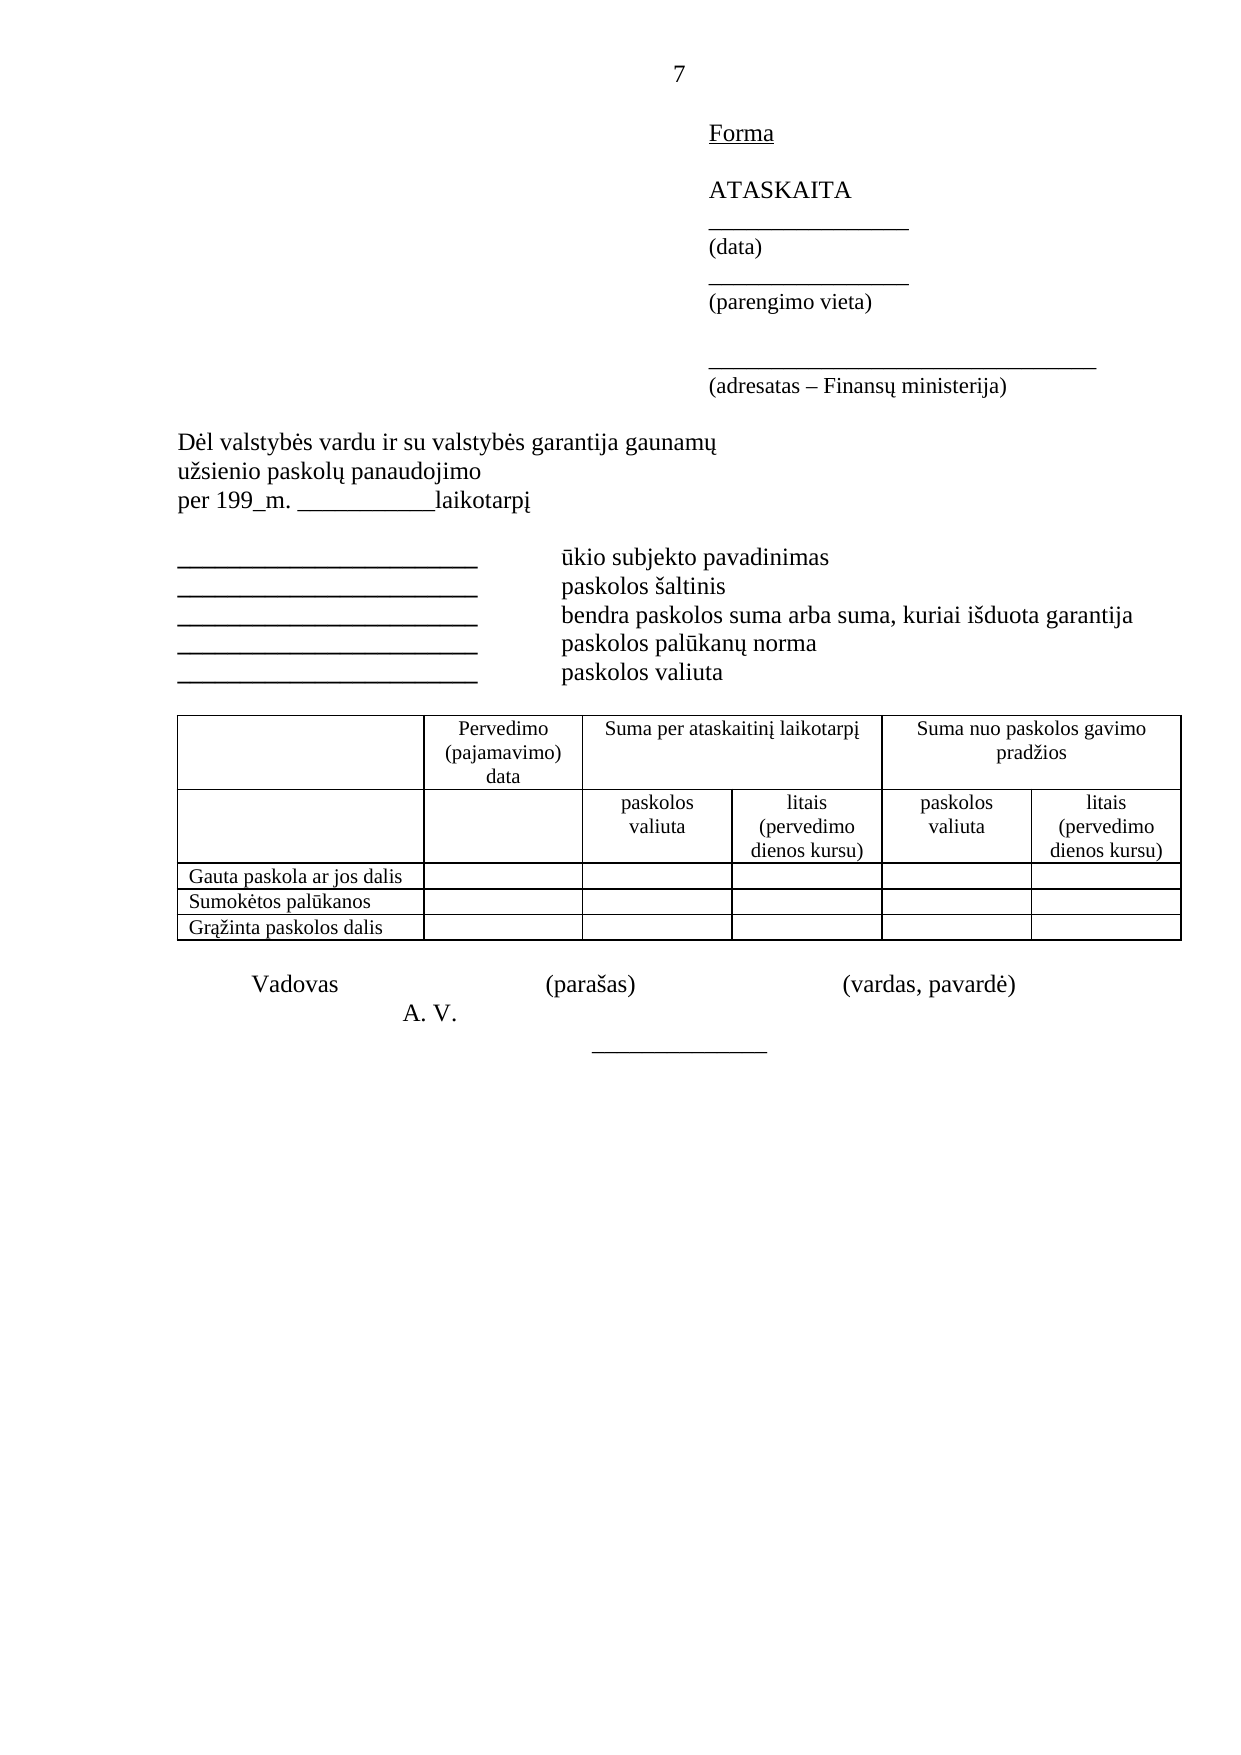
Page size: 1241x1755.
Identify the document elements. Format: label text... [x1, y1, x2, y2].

table_cell paskolos valiuta [883, 790, 1031, 862]
table_cell [883, 864, 1031, 888]
table_cell [583, 915, 731, 939]
table_header [178, 716, 423, 788]
table_cell [178, 790, 423, 862]
table_cell [583, 864, 731, 888]
table_cell paskolos valiuta [583, 790, 731, 862]
text ATASKAITA [177, 176, 1181, 204]
text ________________ [177, 204, 1181, 233]
table_cell [733, 864, 881, 888]
table_cell [425, 915, 582, 939]
text ______________ [177, 1027, 1181, 1056]
text ________________________ paskolos valiuta [177, 657, 1181, 686]
text užsienio paskolų panaudojimo [177, 456, 1181, 485]
text A. V. [177, 998, 1181, 1027]
table_cell [733, 915, 881, 939]
text (parengimo vieta) [177, 288, 1181, 314]
text Dėl valstybės vardu ir su valstybės garantija gaunamų [177, 427, 1181, 456]
text (adresatas – Finansų ministerija) [177, 372, 1181, 398]
table_cell [1032, 890, 1180, 913]
text ________________________ paskolos šaltinis [177, 571, 1181, 600]
table_header Suma per ataskaitinį laikotarpį [583, 716, 881, 788]
text ________________________ ūkio subjekto pavadinimas [177, 542, 1181, 571]
table_cell [1032, 864, 1180, 888]
text ________________ [177, 259, 1181, 288]
table_cell litais (pervedimo dienos kursu) [1032, 790, 1180, 862]
text (data) [177, 233, 1181, 259]
text Vadovas (parašas) (vardas, pavardė) [177, 969, 1181, 998]
table_cell litais (pervedimo dienos kursu) [733, 790, 881, 862]
table_cell [883, 890, 1031, 913]
table_cell [583, 890, 731, 913]
table_header Pervedimo (pajamavimo) data [425, 716, 582, 788]
table_cell [425, 864, 582, 888]
table_cell [733, 890, 881, 913]
text _______________________________ [177, 343, 1181, 372]
text Forma [177, 118, 1181, 147]
text ________________________ paskolos palūkanų norma [177, 628, 1181, 657]
table_cell [1032, 915, 1180, 939]
table_cell [425, 890, 582, 913]
text ________________________ bendra paskolos suma arba suma, kuriai išduota garantija [177, 600, 1181, 628]
table_cell Sumokėtos palūkanos [178, 890, 423, 913]
table_cell [883, 915, 1031, 939]
table_header Suma nuo paskolos gavimo pradžios [883, 716, 1180, 788]
text per 199_m. ___________laikotarpį [177, 485, 1181, 513]
table_cell Grąžinta paskolos dalis [178, 915, 423, 939]
table_cell [425, 790, 582, 862]
table_cell Gauta paskola ar jos dalis [178, 864, 423, 888]
